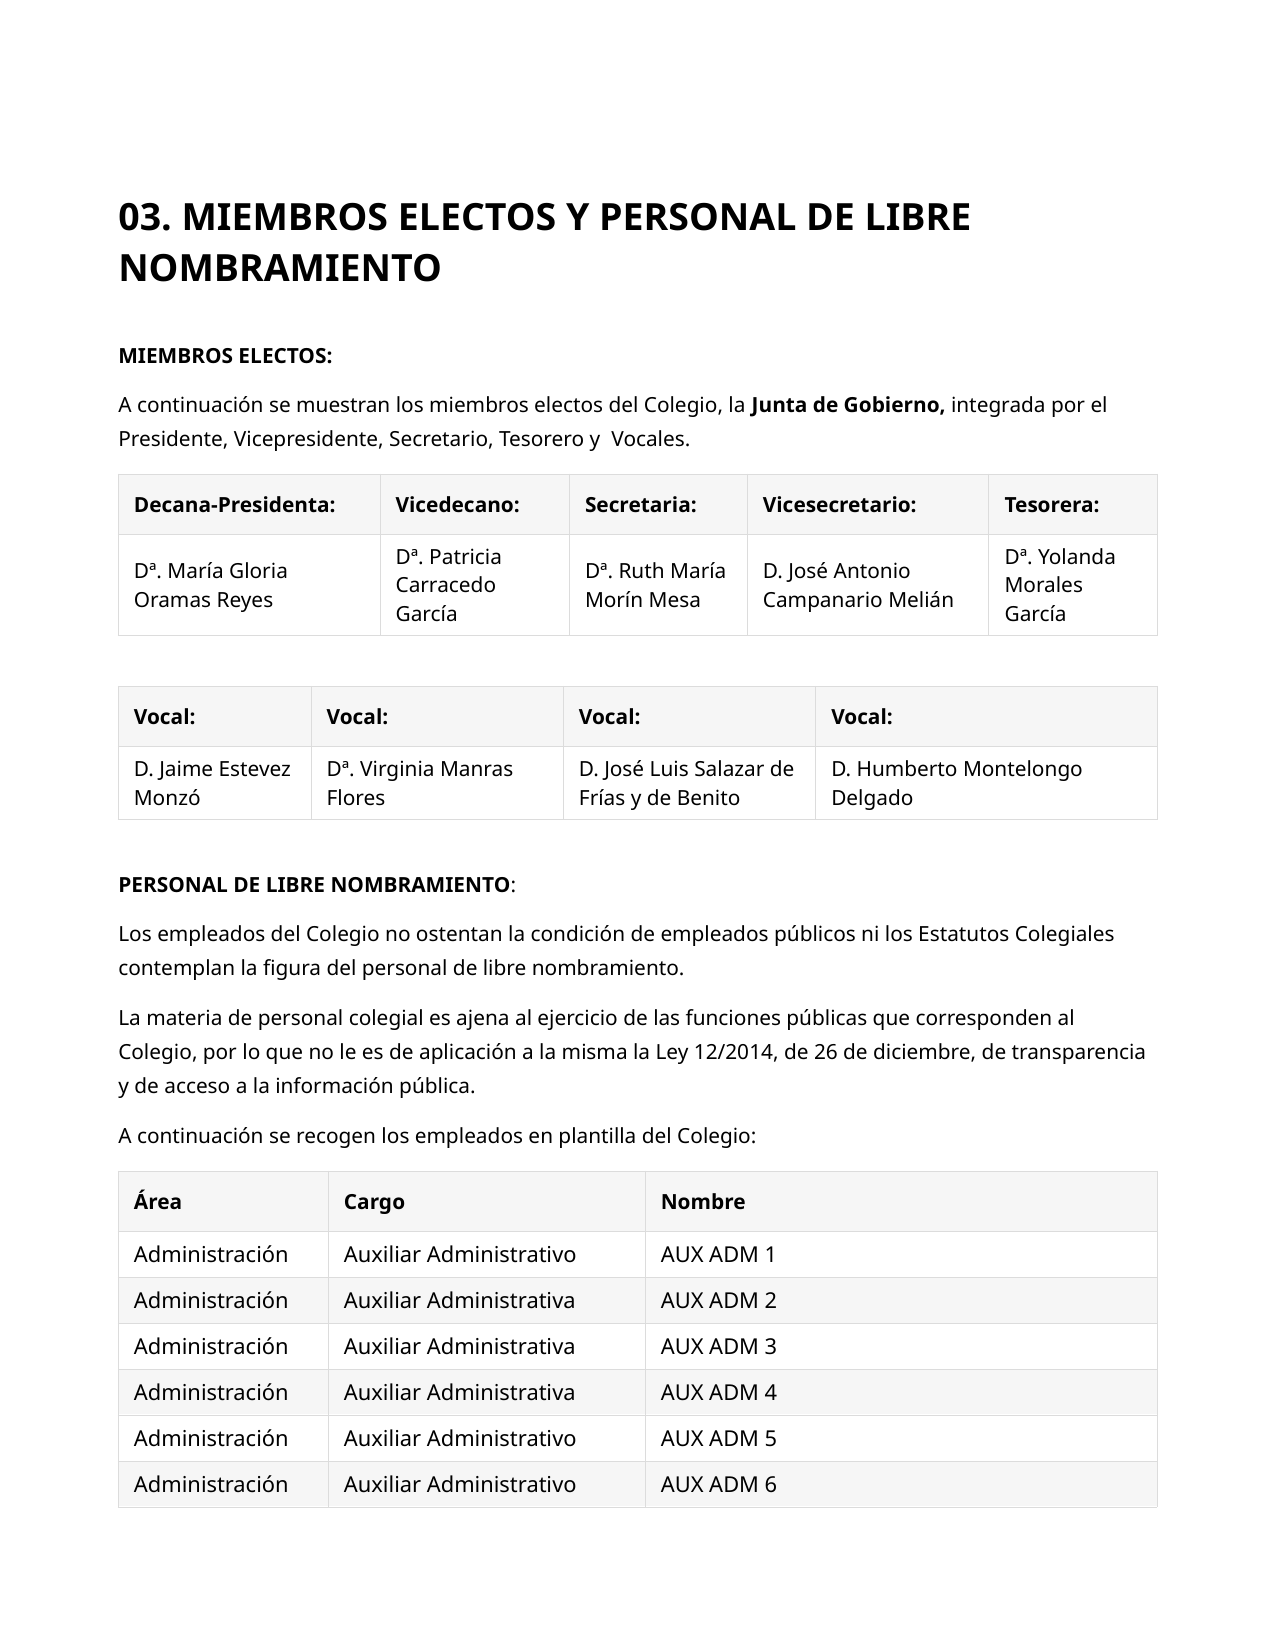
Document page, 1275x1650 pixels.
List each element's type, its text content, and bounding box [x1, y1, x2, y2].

table_cell AUX ADM 4 [646, 1370, 1157, 1414]
text PERSONAL DE LIBRE NOMBRAMIENTO: [118, 870, 1157, 898]
table_cell D. Jaime Estevez Monzó [119, 747, 311, 819]
table_cell Auxiliar Administrativo [329, 1462, 645, 1506]
table_cell Administración [119, 1370, 328, 1414]
table_cell Dª. Patricia Carracedo García [381, 535, 569, 635]
table_cell AUX ADM 3 [646, 1324, 1157, 1369]
text La materia de personal colegial es ajena al ejercicio de las funciones públicas que corresponden al Colegio, por lo que no le es de aplicación a la misma la Ley 12/2014, de 26 de diciembre, de transparencia y de acceso a la información pública. [118, 1003, 1157, 1100]
table_cell Auxiliar Administrativa [329, 1278, 645, 1323]
table_cell Administración [119, 1324, 328, 1369]
table_header Vicesecretario: [748, 475, 988, 534]
table_cell Dª. Virginia Manras Flores [312, 747, 563, 819]
table_cell D. Humberto Montelongo Delgado [816, 747, 1157, 819]
table_cell AUX ADM 1 [646, 1232, 1157, 1277]
table_header Nombre [646, 1172, 1157, 1231]
text A continuación se muestran los miembros electos del Colegio, la Junta de Gobierno, integrada por el Presidente, Vicepresidente, Secretario, Tesorero y Vocales. [118, 390, 1157, 452]
table_header Decana-Presidenta: [119, 475, 380, 534]
table_cell Dª. Yolanda Morales García [989, 535, 1157, 635]
table_cell D. José Antonio Campanario Melián [748, 535, 988, 635]
text Los empleados del Colegio no ostentan la condición de empleados públicos ni los Estatutos Colegiales contemplan la figura del personal de libre nombramiento. [118, 919, 1157, 982]
table_cell AUX ADM 6 [646, 1462, 1157, 1506]
table_header Secretaria: [570, 475, 747, 534]
table_cell Administración [119, 1416, 328, 1461]
table_header Vocal: [816, 687, 1157, 746]
text A continuación se recogen los empleados en plantilla del Colegio: [118, 1121, 1157, 1149]
table_header Vocal: [312, 687, 563, 746]
table_cell Dª. María Gloria Oramas Reyes [119, 535, 380, 635]
table_cell Administración [119, 1278, 328, 1323]
table_cell AUX ADM 2 [646, 1278, 1157, 1323]
table_header Vocal: [564, 687, 815, 746]
table_header Cargo [329, 1172, 645, 1231]
table_header Vocal: [119, 687, 311, 746]
subtitle 03. MIEMBROS ELECTOS Y PERSONAL DE LIBRE NOMBRAMIENTO [118, 139, 1157, 292]
table_cell Auxiliar Administrativa [329, 1370, 645, 1414]
table_cell AUX ADM 5 [646, 1416, 1157, 1461]
table_cell Auxiliar Administrativo [329, 1416, 645, 1461]
text MIEMBROS ELECTOS: [118, 341, 1157, 369]
table_header Área [119, 1172, 328, 1231]
table_cell Dª. Ruth María Morín Mesa [570, 535, 747, 635]
table_cell Auxiliar Administrativo [329, 1232, 645, 1277]
table_cell Auxiliar Administrativa [329, 1324, 645, 1369]
table_cell Administración [119, 1462, 328, 1506]
table_cell D. José Luis Salazar de Frías y de Benito [564, 747, 815, 819]
table_header Tesorera: [989, 475, 1157, 534]
table_cell Administración [119, 1232, 328, 1277]
table_header Vicedecano: [381, 475, 569, 534]
